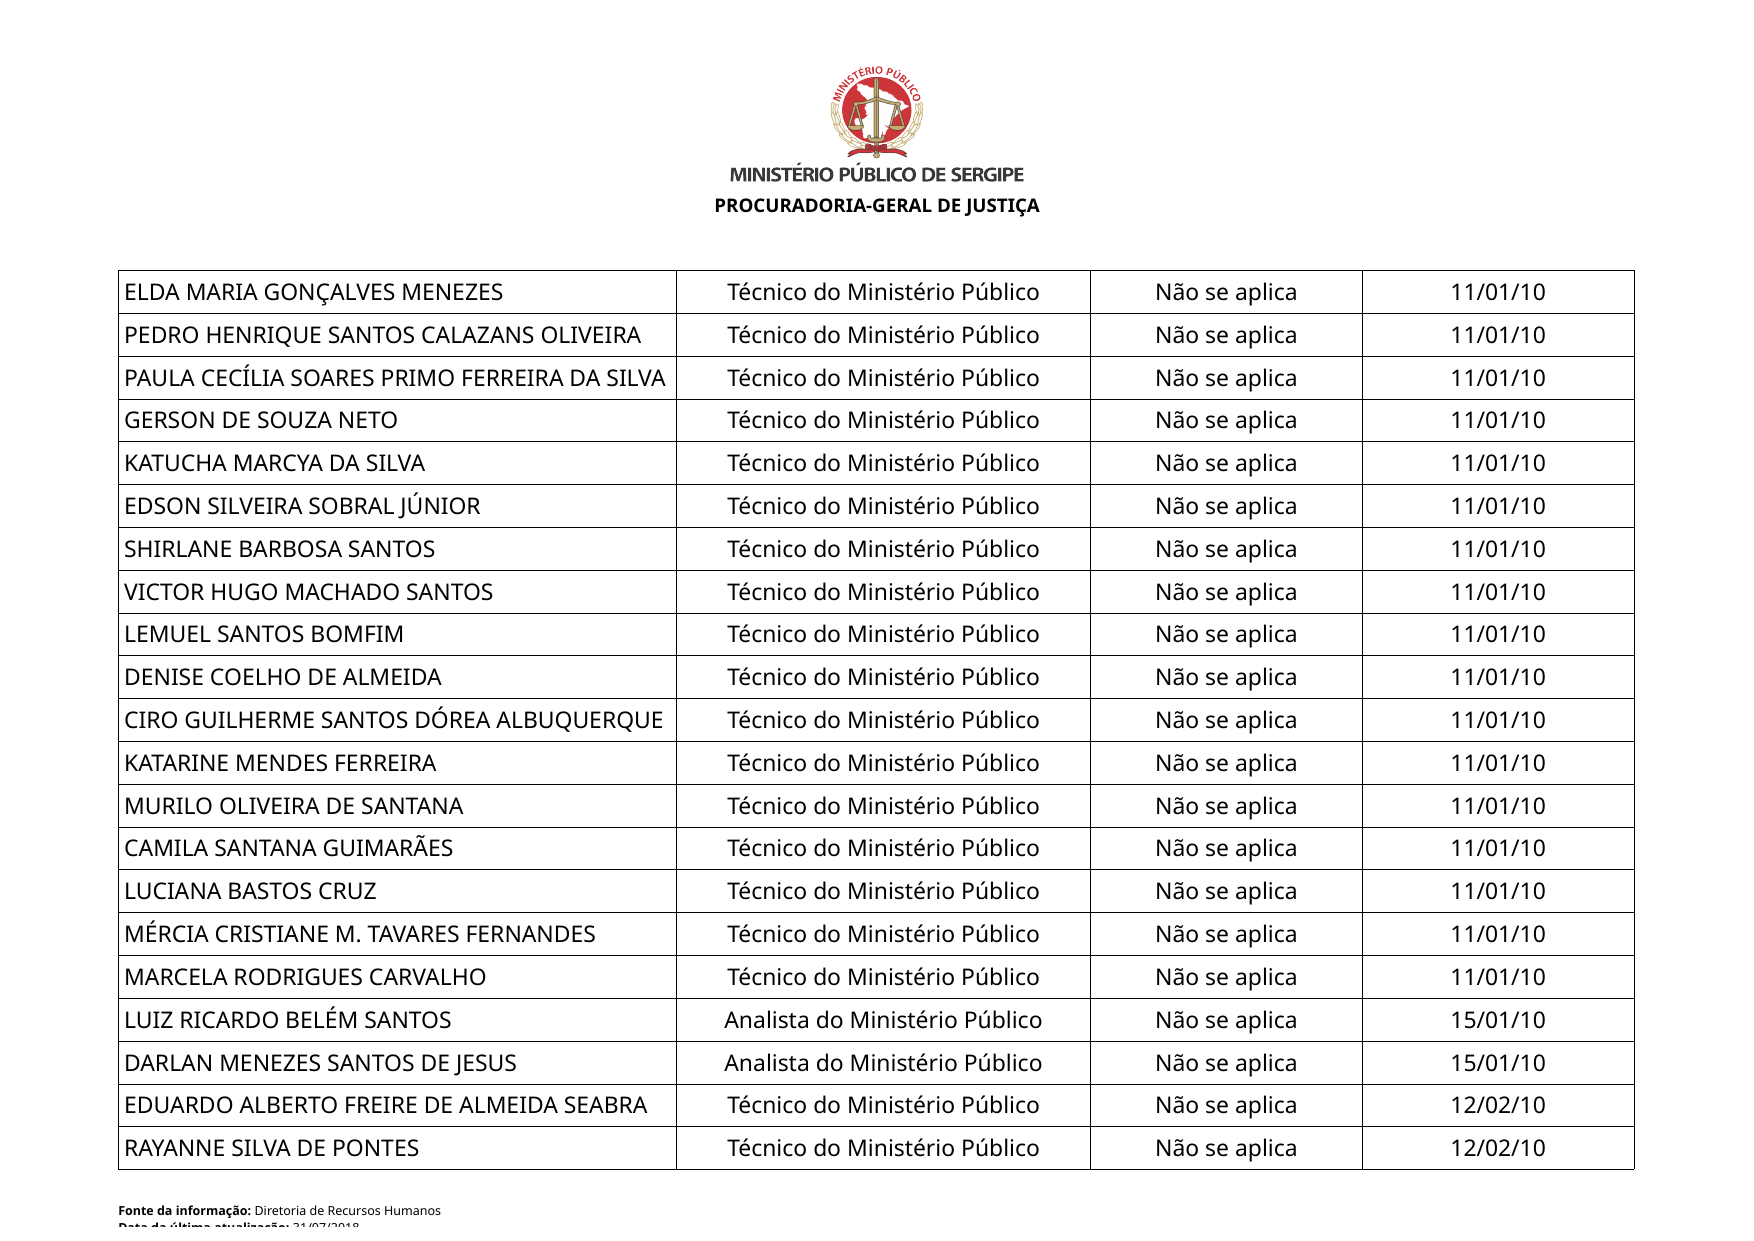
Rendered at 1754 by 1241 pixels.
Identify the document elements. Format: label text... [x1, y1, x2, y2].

table_cell RAYANNE SILVA DE PONTES [119, 1127, 676, 1169]
table_cell EDSON SILVEIRA SOBRAL JÚNIOR [119, 485, 676, 527]
table_cell 11/01/10 [1363, 828, 1634, 869]
table_cell KATARINE MENDES FERREIRA [119, 742, 676, 784]
table_cell 11/01/10 [1363, 357, 1634, 398]
table_cell Técnico do Ministério Público [677, 485, 1090, 527]
table_cell MÉRCIA CRISTIANE M. TAVARES FERNANDES [119, 913, 676, 955]
table_cell Técnico do Ministério Público [677, 656, 1090, 698]
table_cell Não se aplica [1091, 870, 1362, 912]
table_cell ELDA MARIA GONÇALVES MENEZES [119, 271, 676, 313]
table_cell Não se aplica [1091, 785, 1362, 827]
table_cell 11/01/10 [1363, 785, 1634, 827]
table_cell Não se aplica [1091, 1042, 1362, 1083]
table_cell DENISE COELHO DE ALMEIDA [119, 656, 676, 698]
table_cell CIRO GUILHERME SANTOS DÓREA ALBUQUERQUE [119, 699, 676, 741]
table_cell Técnico do Ministério Público [677, 913, 1090, 955]
table_cell Não se aplica [1091, 528, 1362, 570]
table_cell 12/02/10 [1363, 1127, 1634, 1169]
table_cell MARCELA RODRIGUES CARVALHO [119, 956, 676, 998]
table_cell 11/01/10 [1363, 485, 1634, 527]
table_cell 11/01/10 [1363, 913, 1634, 955]
table_cell Técnico do Ministério Público [677, 956, 1090, 998]
table_cell 11/01/10 [1363, 314, 1634, 356]
table_cell Não se aplica [1091, 656, 1362, 698]
table_cell MURILO OLIVEIRA DE SANTANA [119, 785, 676, 827]
table_cell Técnico do Ministério Público [677, 828, 1090, 869]
table_cell GERSON DE SOUZA NETO [119, 400, 676, 441]
table_cell Não se aplica [1091, 956, 1362, 998]
table_cell CAMILA SANTANA GUIMARÃES [119, 828, 676, 869]
table_cell 11/01/10 [1363, 271, 1634, 313]
table_cell Técnico do Ministério Público [677, 1085, 1090, 1126]
table_cell Não se aplica [1091, 699, 1362, 741]
table_cell Técnico do Ministério Público [677, 785, 1090, 827]
table_cell Não se aplica [1091, 571, 1362, 612]
table_cell Técnico do Ministério Público [677, 528, 1090, 570]
table_cell 15/01/10 [1363, 999, 1634, 1041]
table_cell Técnico do Ministério Público [677, 1127, 1090, 1169]
table_cell Técnico do Ministério Público [677, 870, 1090, 912]
table_cell Não se aplica [1091, 485, 1362, 527]
table_cell Não se aplica [1091, 614, 1362, 655]
table_cell Analista do Ministério Público [677, 999, 1090, 1041]
table_cell Não se aplica [1091, 357, 1362, 398]
table_cell 11/01/10 [1363, 614, 1634, 655]
table_cell Técnico do Ministério Público [677, 400, 1090, 441]
table_cell 11/01/10 [1363, 956, 1634, 998]
table_cell Não se aplica [1091, 742, 1362, 784]
table_cell Não se aplica [1091, 1127, 1362, 1169]
table_cell 11/01/10 [1363, 571, 1634, 612]
table_cell Não se aplica [1091, 828, 1362, 869]
picture [730, 66, 1024, 185]
table_cell VICTOR HUGO MACHADO SANTOS [119, 571, 676, 612]
table_cell Não se aplica [1091, 271, 1362, 313]
table_cell LEMUEL SANTOS BOMFIM [119, 614, 676, 655]
table_cell Técnico do Ministério Público [677, 314, 1090, 356]
table_cell Técnico do Ministério Público [677, 271, 1090, 313]
table_cell Não se aplica [1091, 999, 1362, 1041]
table_cell 11/01/10 [1363, 442, 1634, 484]
table_cell Técnico do Ministério Público [677, 571, 1090, 612]
table_cell 11/01/10 [1363, 870, 1634, 912]
table_cell Não se aplica [1091, 442, 1362, 484]
table_cell Técnico do Ministério Público [677, 357, 1090, 398]
table_cell EDUARDO ALBERTO FREIRE DE ALMEIDA SEABRA [119, 1085, 676, 1126]
table_cell 12/02/10 [1363, 1085, 1634, 1126]
table_cell SHIRLANE BARBOSA SANTOS [119, 528, 676, 570]
table_cell PEDRO HENRIQUE SANTOS CALAZANS OLIVEIRA [119, 314, 676, 356]
table_cell Técnico do Ministério Público [677, 742, 1090, 784]
table_cell LUIZ RICARDO BELÉM SANTOS [119, 999, 676, 1041]
table_cell 15/01/10 [1363, 1042, 1634, 1083]
table_cell DARLAN MENEZES SANTOS DE JESUS [119, 1042, 676, 1083]
table_cell 11/01/10 [1363, 742, 1634, 784]
table_cell Não se aplica [1091, 1085, 1362, 1126]
table_cell 11/01/10 [1363, 400, 1634, 441]
table_cell 11/01/10 [1363, 699, 1634, 741]
table_cell 11/01/10 [1363, 528, 1634, 570]
table_cell Técnico do Ministério Público [677, 699, 1090, 741]
table_cell Analista do Ministério Público [677, 1042, 1090, 1083]
table_cell Técnico do Ministério Público [677, 614, 1090, 655]
table_cell PAULA CECÍLIA SOARES PRIMO FERREIRA DA SILVA [119, 357, 676, 398]
table_cell KATUCHA MARCYA DA SILVA [119, 442, 676, 484]
table_cell Não se aplica [1091, 913, 1362, 955]
table_cell Não se aplica [1091, 314, 1362, 356]
table_cell LUCIANA BASTOS CRUZ [119, 870, 676, 912]
table_cell Não se aplica [1091, 400, 1362, 441]
table_cell 11/01/10 [1363, 656, 1634, 698]
table_cell Técnico do Ministério Público [677, 442, 1090, 484]
